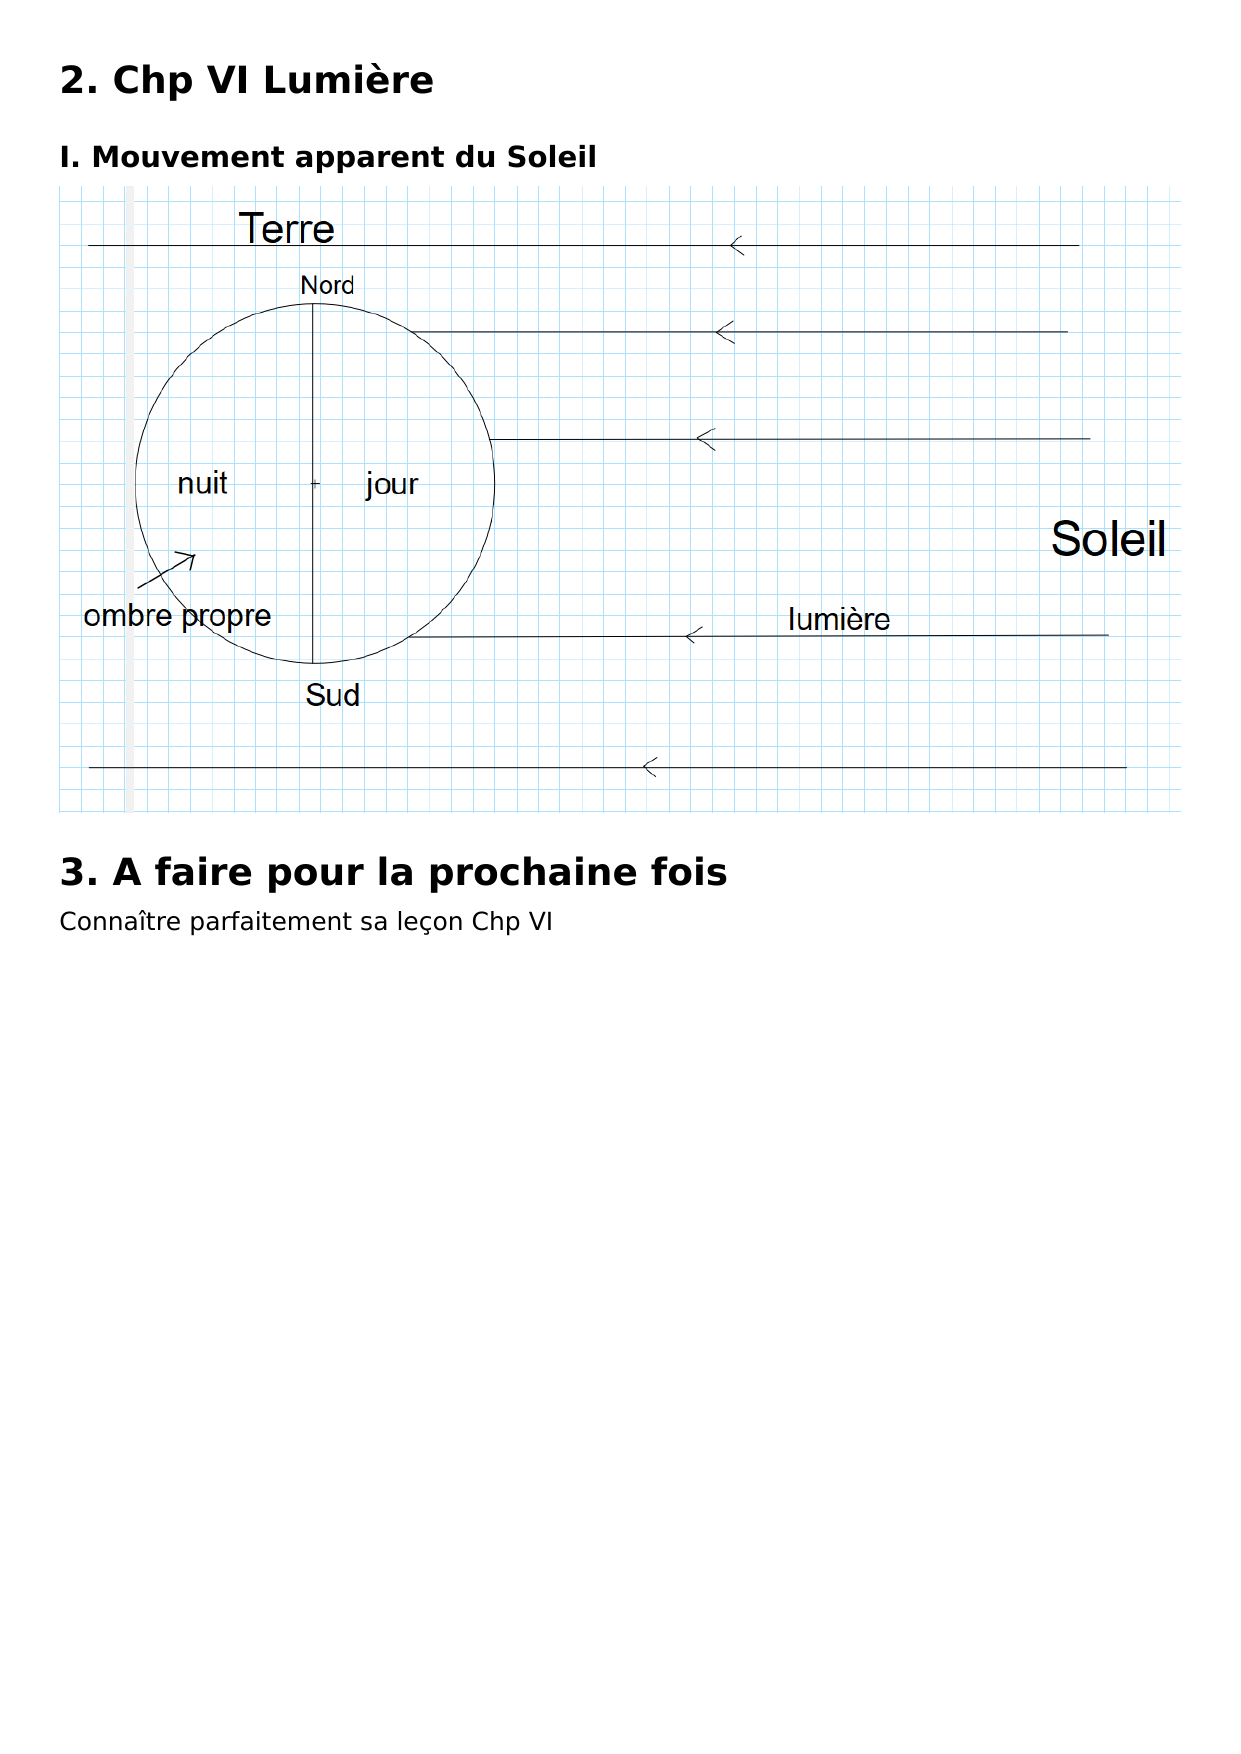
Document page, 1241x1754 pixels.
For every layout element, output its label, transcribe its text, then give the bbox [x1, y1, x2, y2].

subtitle I. Mouvement apparent du Soleil [59, 140, 1181, 174]
subtitle 3. A faire pour la prochaine fois [59, 851, 1181, 894]
text Connaître parfaitement sa leçon Chp VI [59, 907, 1181, 936]
subtitle 2. Chp VI Lumière [59, 59, 1181, 103]
picture [59, 186, 1182, 813]
